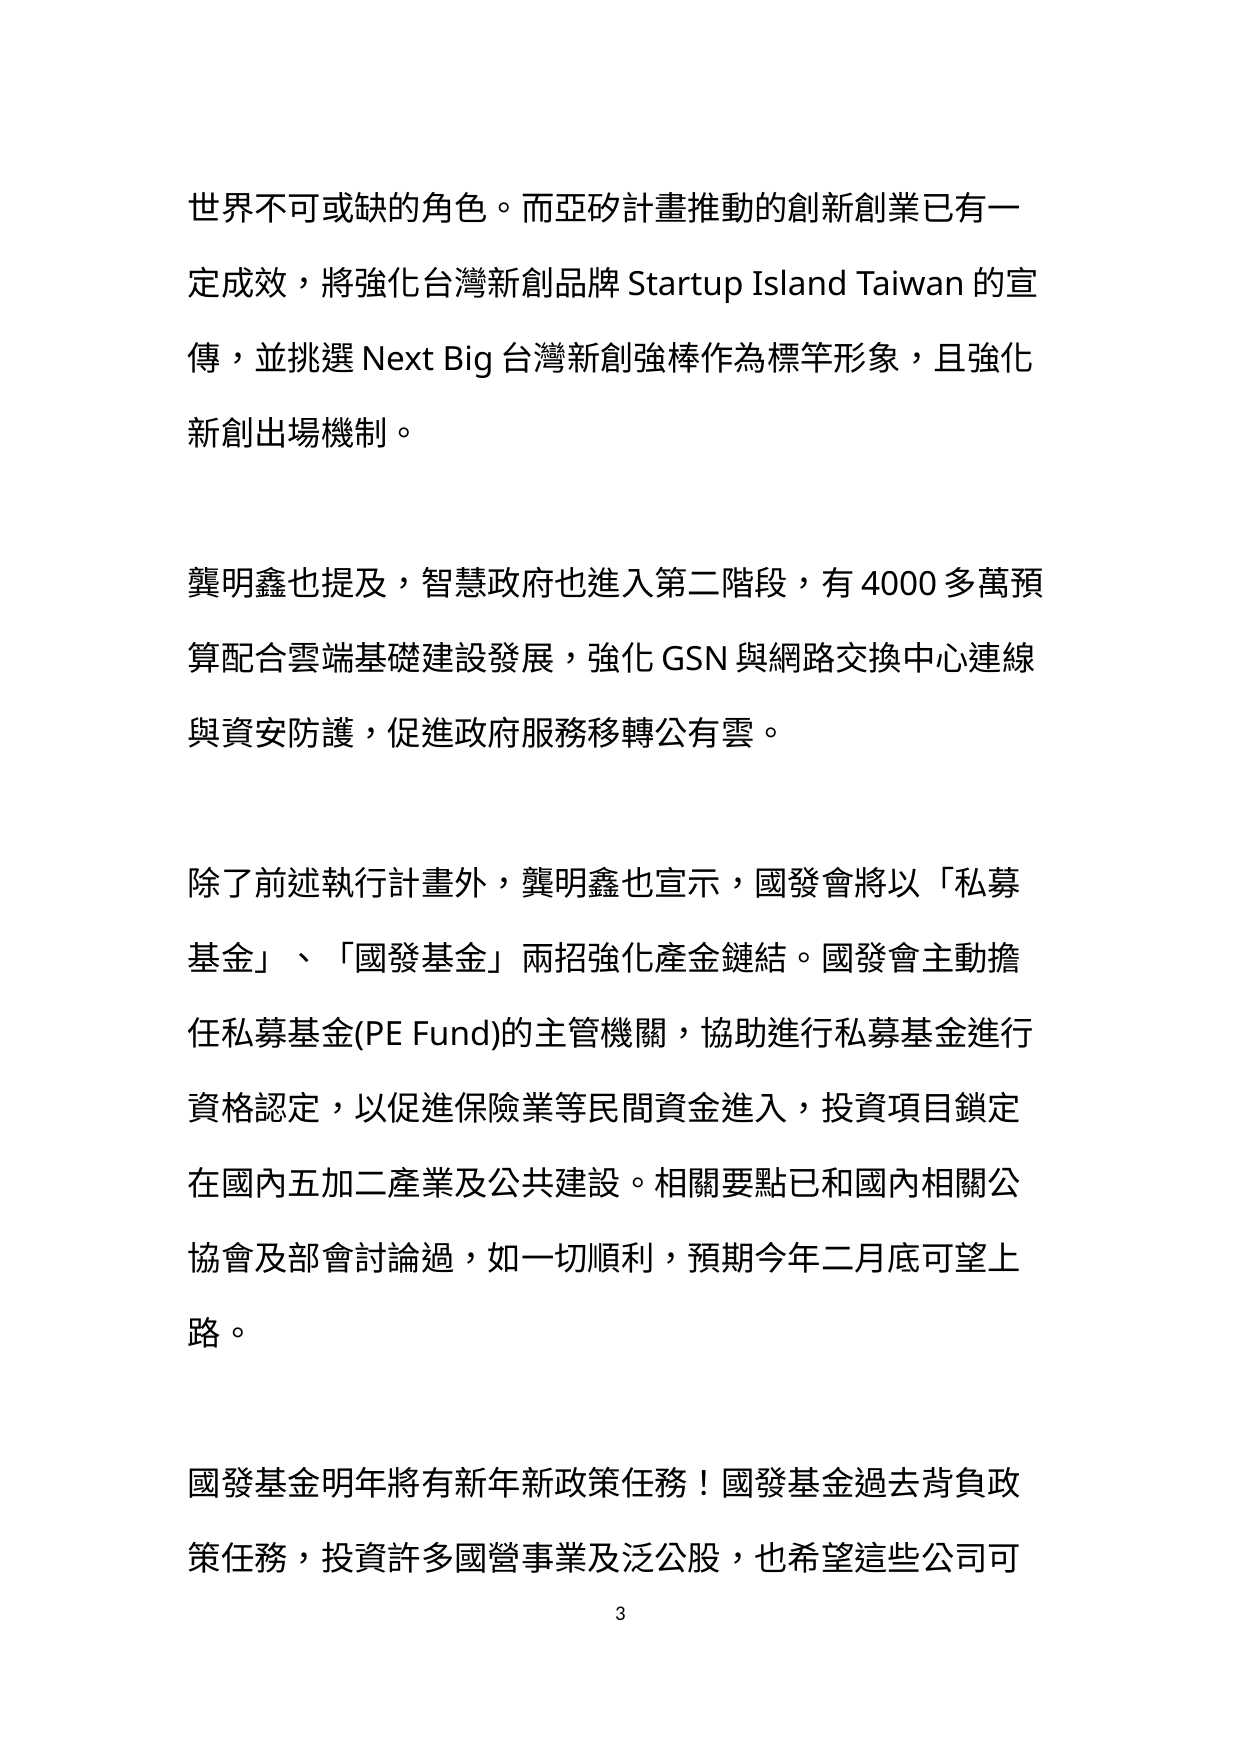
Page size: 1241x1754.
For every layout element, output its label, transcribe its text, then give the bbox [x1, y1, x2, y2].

text 龔明鑫也提及，智慧政府也進入第二階段，有4000多萬預算配合雲端基礎建設發展，強化GSN與網路交換中心連線與資安防護，促進政府服務移轉公有雲。 [187, 537, 1053, 762]
text 為配合加速台灣5G布建及應用提升，亞洲．矽谷今年提出新計畫，龔明鑫表示，未來兩年會有約5億多的經費，除了推動5G示範場域外，將跨部會進行5G Open-ran合作，讓台灣在5G設備上有更多發展機會，在設備供應端成為全世界不可或缺的角色。而亞矽計畫推動的創新創業已有一定成效，將強化台灣新創品牌Startup Island Taiwan的宣傳，並挑選Next Big台灣新創強棒作為標竿形象，且強化新創出場機制。 [187, 162, 1053, 462]
text 國發基金明年將有新年新政策任務！國發基金過去背負政策任務，投資許多國營事業及泛公股，也希望這些公司可 [187, 1437, 1053, 1587]
text 除了前述執行計畫外，龔明鑫也宣示，國發會將以「私募基金」、「國發基金」兩招強化產金鏈結。國發會主動擔任私募基金(PE Fund)的主管機關，協助進行私募基金進行資格認定，以促進保險業等民間資金進入，投資項目鎖定在國內五加二產業及公共建設。相關要點已和國內相關公協會及部會討論過，如一切順利，預期今年二月底可望上路。 [187, 837, 1053, 1362]
